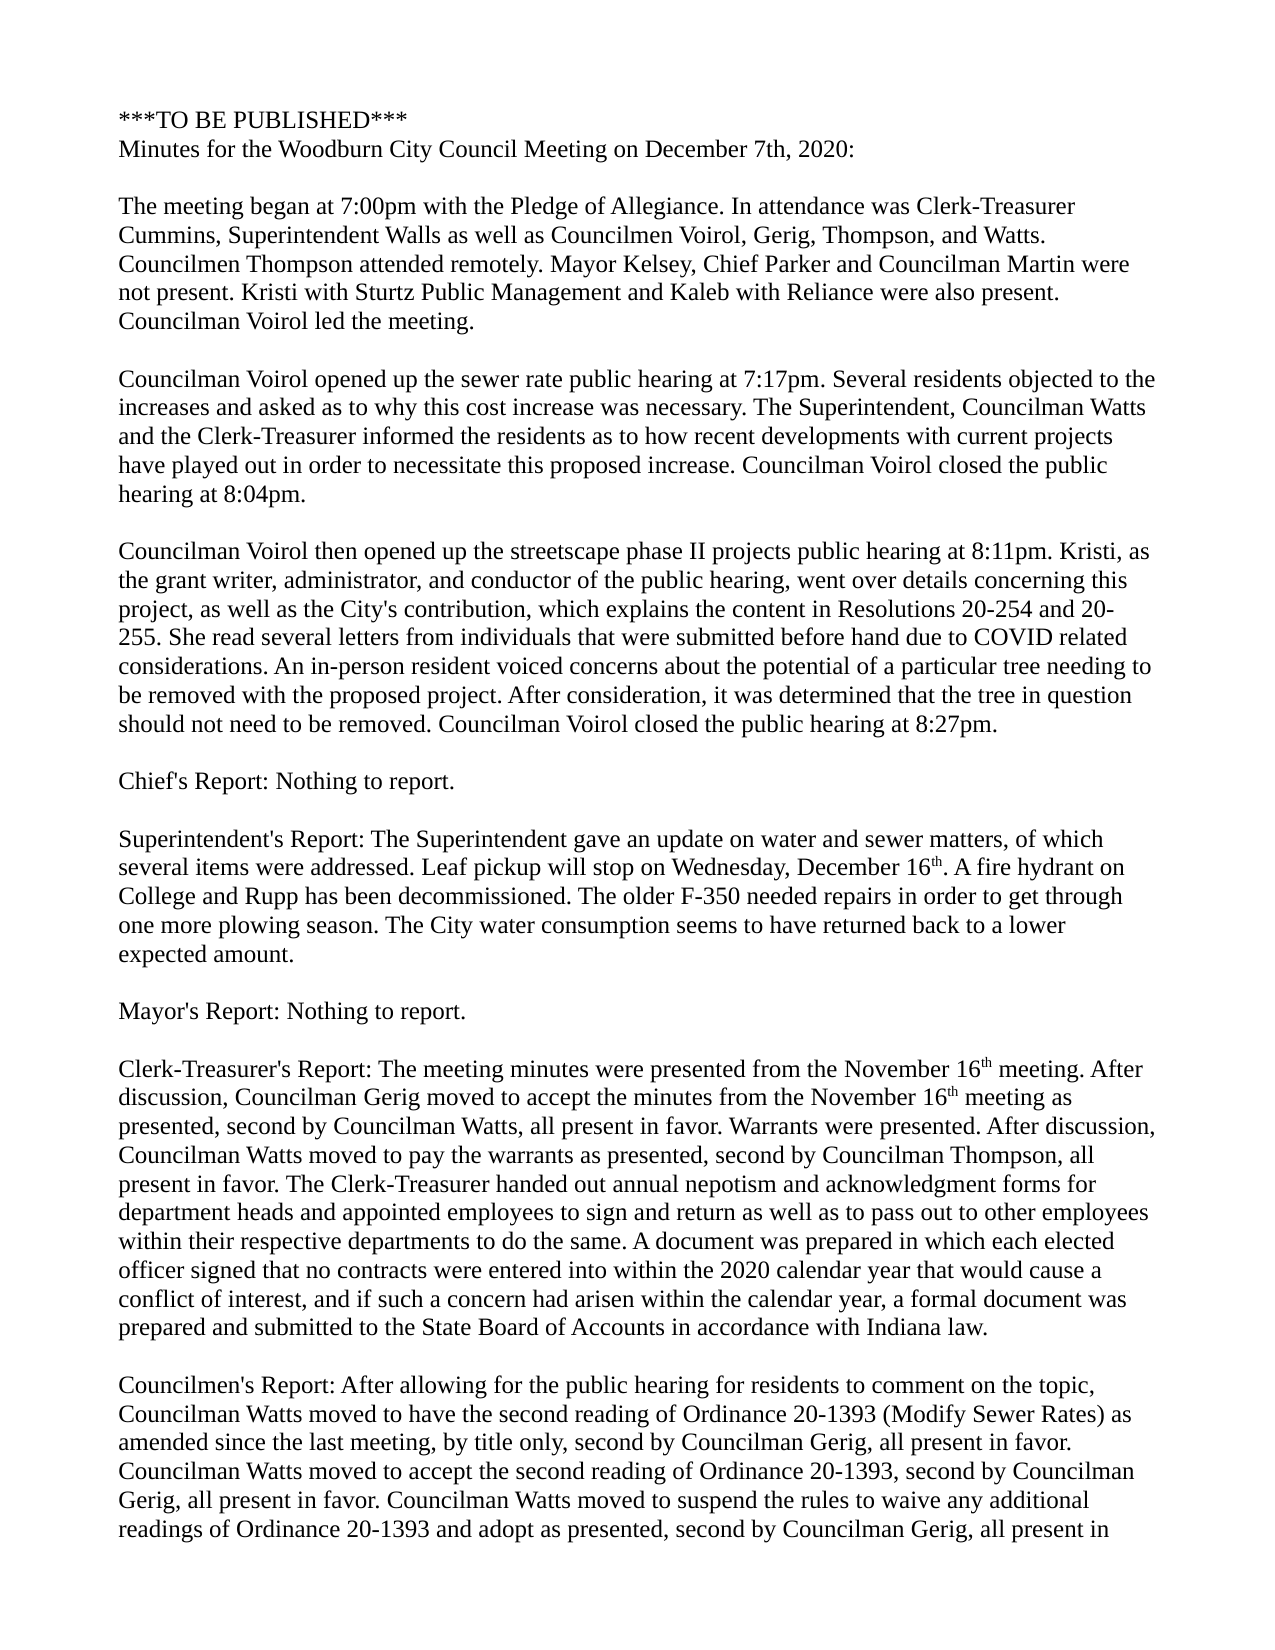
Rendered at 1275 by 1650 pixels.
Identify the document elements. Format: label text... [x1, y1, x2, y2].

text Chief's Report: Nothing to report. [118, 766, 1157, 795]
text Minutes for the Woodburn City Council Meeting on December 7th, 2020: [118, 134, 1157, 162]
text Councilman Voirol opened up the sewer rate public hearing at 7:17pm. Several residents objected to the increases and asked as to why this cost increase was necessary. The Superintendent, Councilman Watts and the Clerk-Treasurer informed the residents as to how recent developments with current projects have played out in order to necessitate this proposed increase. Councilman Voirol closed the public hearing at 8:04pm. [118, 364, 1157, 507]
text Mayor's Report: Nothing to report. [118, 996, 1157, 1025]
text The meeting began at 7:00pm with the Pledge of Allegiance. In attendance was Clerk-Treasurer Cummins, Superintendent Walls as well as Councilmen Voirol, Gerig, Thompson, and Watts. Councilmen Thompson attended remotely. Mayor Kelsey, Chief Parker and Councilman Martin were not present. Kristi with Sturtz Public Management and Kaleb with Reliance were also present. Councilman Voirol led the meeting. [118, 191, 1157, 335]
text Clerk-Treasurer's Report: The meeting minutes were presented from the November 16th meeting. After discussion, Councilman Gerig moved to accept the minutes from the November 16th meeting as presented, second by Councilman Watts, all present in favor. Warrants were presented. After discussion, Councilman Watts moved to pay the warrants as presented, second by Councilman Thompson, all present in favor. The Clerk-Treasurer handed out annual nepotism and acknowledgment forms for department heads and appointed employees to sign and return as well as to pass out to other employees within their respective departments to do the same. A document was prepared in which each elected officer signed that no contracts were entered into within the 2020 calendar year that would cause a conflict of interest, and if such a concern had arisen within the calendar year, a formal document was prepared and submitted to the State Board of Accounts in accordance with Indiana law. [118, 1054, 1157, 1341]
text Councilmen's Report: After allowing for the public hearing for residents to comment on the topic, Councilman Watts moved to have the second reading of Ordinance 20-1393 (Modify Sewer Rates) as amended since the last meeting, by title only, second by Councilman Gerig, all present in favor. Councilman Watts moved to accept the second reading of Ordinance 20-1393, second by Councilman Gerig, all present in favor. Councilman Watts moved to suspend the rules to waive any additional readings of Ordinance 20-1393 and adopt as presented, second by Councilman Gerig, all present in [118, 1370, 1157, 1542]
text ***TO BE PUBLISHED*** [118, 105, 1157, 134]
text Councilman Voirol then opened up the streetscape phase II projects public hearing at 8:11pm. Kristi, as the grant writer, administrator, and conductor of the public hearing, went over details concerning this project, as well as the City's contribution, which explains the content in Resolutions 20-254 and 20-255. She read several letters from individuals that were submitted before hand due to COVID related considerations. An in-person resident voiced concerns about the potential of a particular tree needing to be removed with the proposed project. After consideration, it was determined that the tree in question should not need to be removed. Councilman Voirol closed the public hearing at 8:27pm. [118, 536, 1157, 737]
text Superintendent's Report: The Superintendent gave an update on water and sewer matters, of which several items were addressed. Leaf pickup will stop on Wednesday, December 16th. A fire hydrant on College and Rupp has been decommissioned. The older F-350 needed repairs in order to get through one more plowing season. The City water consumption seems to have returned back to a lower expected amount. [118, 824, 1157, 967]
